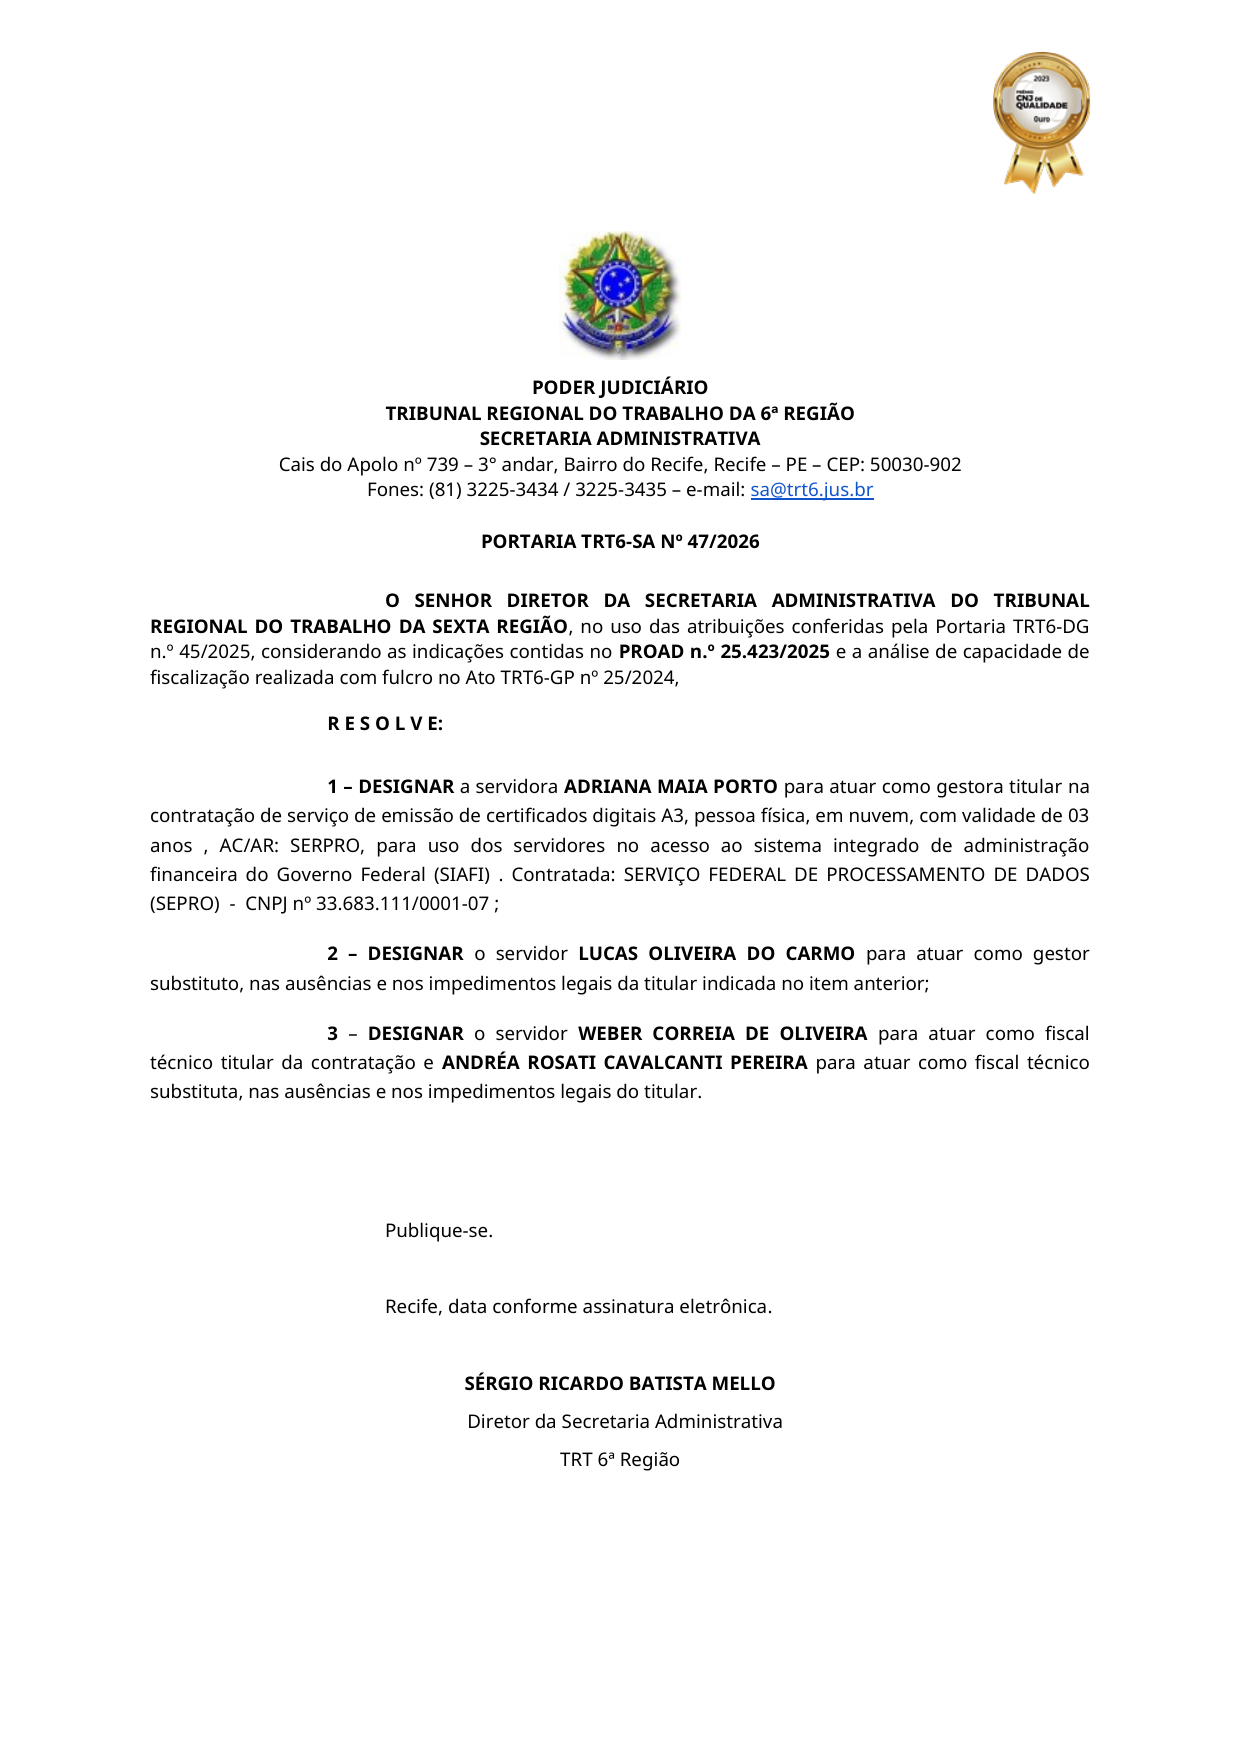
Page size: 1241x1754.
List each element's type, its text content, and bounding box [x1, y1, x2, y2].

text Publique-se. [150, 1217, 1090, 1243]
picture [559, 231, 682, 360]
text Diretor da Secretaria Administrativa [150, 1408, 1090, 1434]
text SÉRGIO RICARDO BATISTA MELLO [150, 1370, 1090, 1396]
text 1 – DESIGNAR a servidora ADRIANA MAIA PORTO para atuar como gestora titular na contratação de serviço de emissão de certificados digitais A3, pessoa física, em nuvem, com validade de 03 anos , AC/AR: SERPRO, para uso dos servidores no acesso ao sistema integrado de administração financeira do Governo Federal (SIAFI) . Contratada: SERVIÇO FEDERAL DE PROCESSAMENTO DE DADOS (SEPRO) - CNPJ nº 33.683.111/0001-07 ; [150, 773, 1090, 916]
text 3 – DESIGNAR o servidor WEBER CORREIA DE OLIVEIRA para atuar como fiscal técnico titular da contratação e ANDRÉA ROSATI CAVALCANTI PEREIRA para atuar como fiscal técnico substituta, nas ausências e nos impedimentos legais do titular. [150, 1020, 1090, 1104]
picture [993, 52, 1091, 194]
text O SENHOR DIRETOR DA SECRETARIA ADMINISTRATIVA DO TRIBUNAL REGIONAL DO TRABALHO DA SEXTA REGIÃO, no uso das atribuições conferidas pela Portaria TRT6-DG n.º 45/2025, considerando as indicações contidas no PROAD n.º 25.423/2025 e a análise de capacidade de fiscalização realizada com fulcro no Ato TRT6-GP nº 25/2024, [150, 587, 1090, 689]
text R E S O L V E: [327, 710, 1090, 736]
text PORTARIA TRT6-SA Nº 47/2026 [150, 528, 1090, 554]
text Recife, data conforme assinatura eletrônica. [150, 1293, 1090, 1319]
text 2 – DESIGNAR o servidor LUCAS OLIVEIRA DO CARMO para atuar como gestor substituto, nas ausências e nos impedimentos legais da titular indicada no item anterior; [150, 941, 1090, 996]
text TRT 6ª Região [150, 1446, 1090, 1472]
